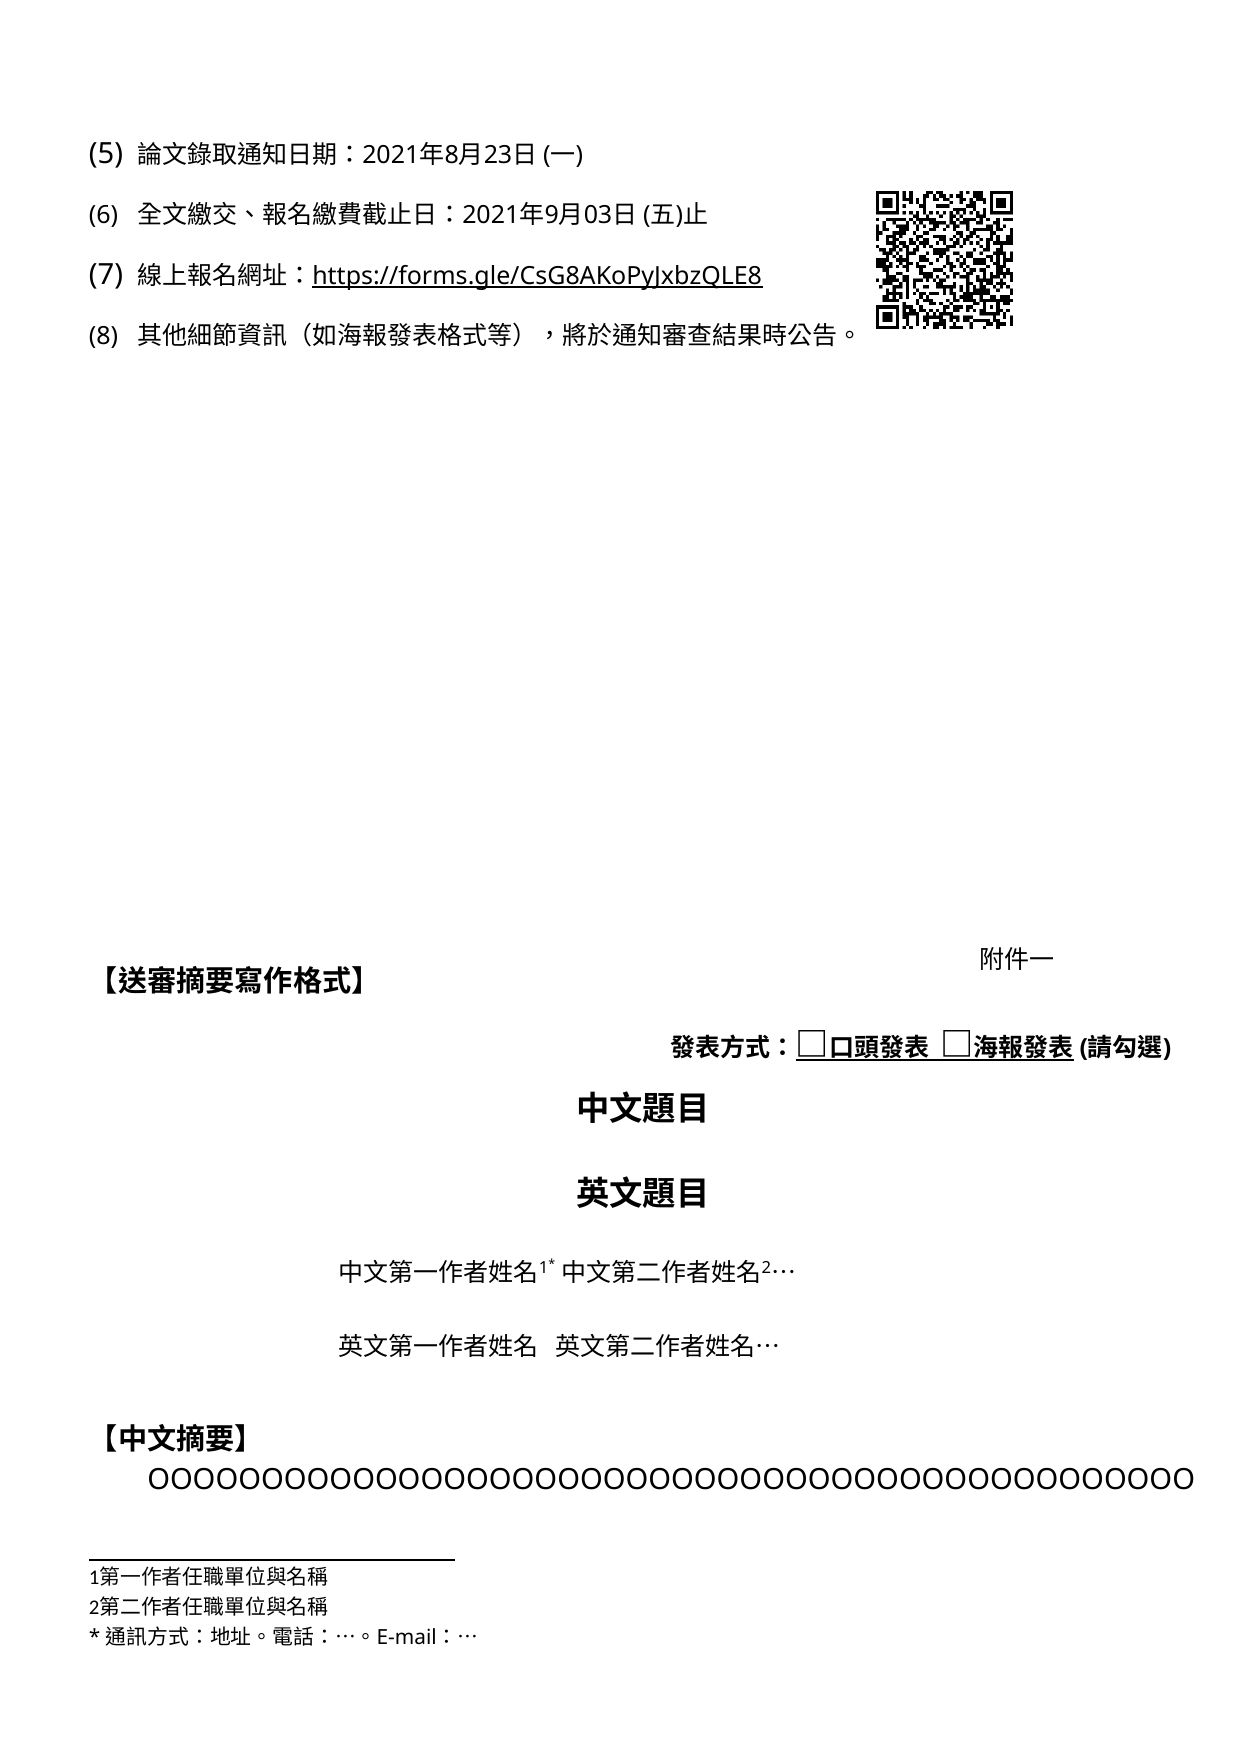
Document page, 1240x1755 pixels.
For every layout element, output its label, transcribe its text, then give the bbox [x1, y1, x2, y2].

subtitle 英文第一作者姓名 英文第二作者姓名… [89, 1327, 1230, 1363]
text 【送審摘要寫作格式】 [89, 958, 1196, 1000]
text * 通訊方式：地址。電話：…。E-mail：… [89, 1620, 1196, 1651]
list [1026, 251, 1196, 292]
list [1026, 190, 1196, 232]
text 【中文摘要】 [89, 1416, 1196, 1458]
list 全文繳交、報名繳費截止日：2021年9月03日 (五)止 [89, 190, 862, 232]
text 中文第一作者姓名* 中文第二作者姓名… [88, 1253, 1196, 1289]
text 中文題目 [89, 1081, 1196, 1130]
text 第二作者任職單位與名稱 [89, 1590, 1196, 1620]
list 其他細節資訊（如海報發表格式等），將於通知審查結果時公告。 [89, 311, 1196, 353]
text OOOOOOOOOOOOOOOOOOOOOOOOOOOOOOOOOOOOOOOOOOOOOO [89, 1458, 1196, 1498]
list 線上報名網址：https://forms.gle/CsG8AKoPyJxbzQLE8 [89, 251, 862, 292]
text 第一作者任職單位與名稱 [89, 1560, 1196, 1590]
list 論文錄取通知日期：2021年8月23日 (一) [89, 130, 1196, 172]
text 英文題目 [89, 1167, 1196, 1215]
text 發表方式：□口頭發表 □海報發表 (請勾選) [89, 1000, 1171, 1063]
